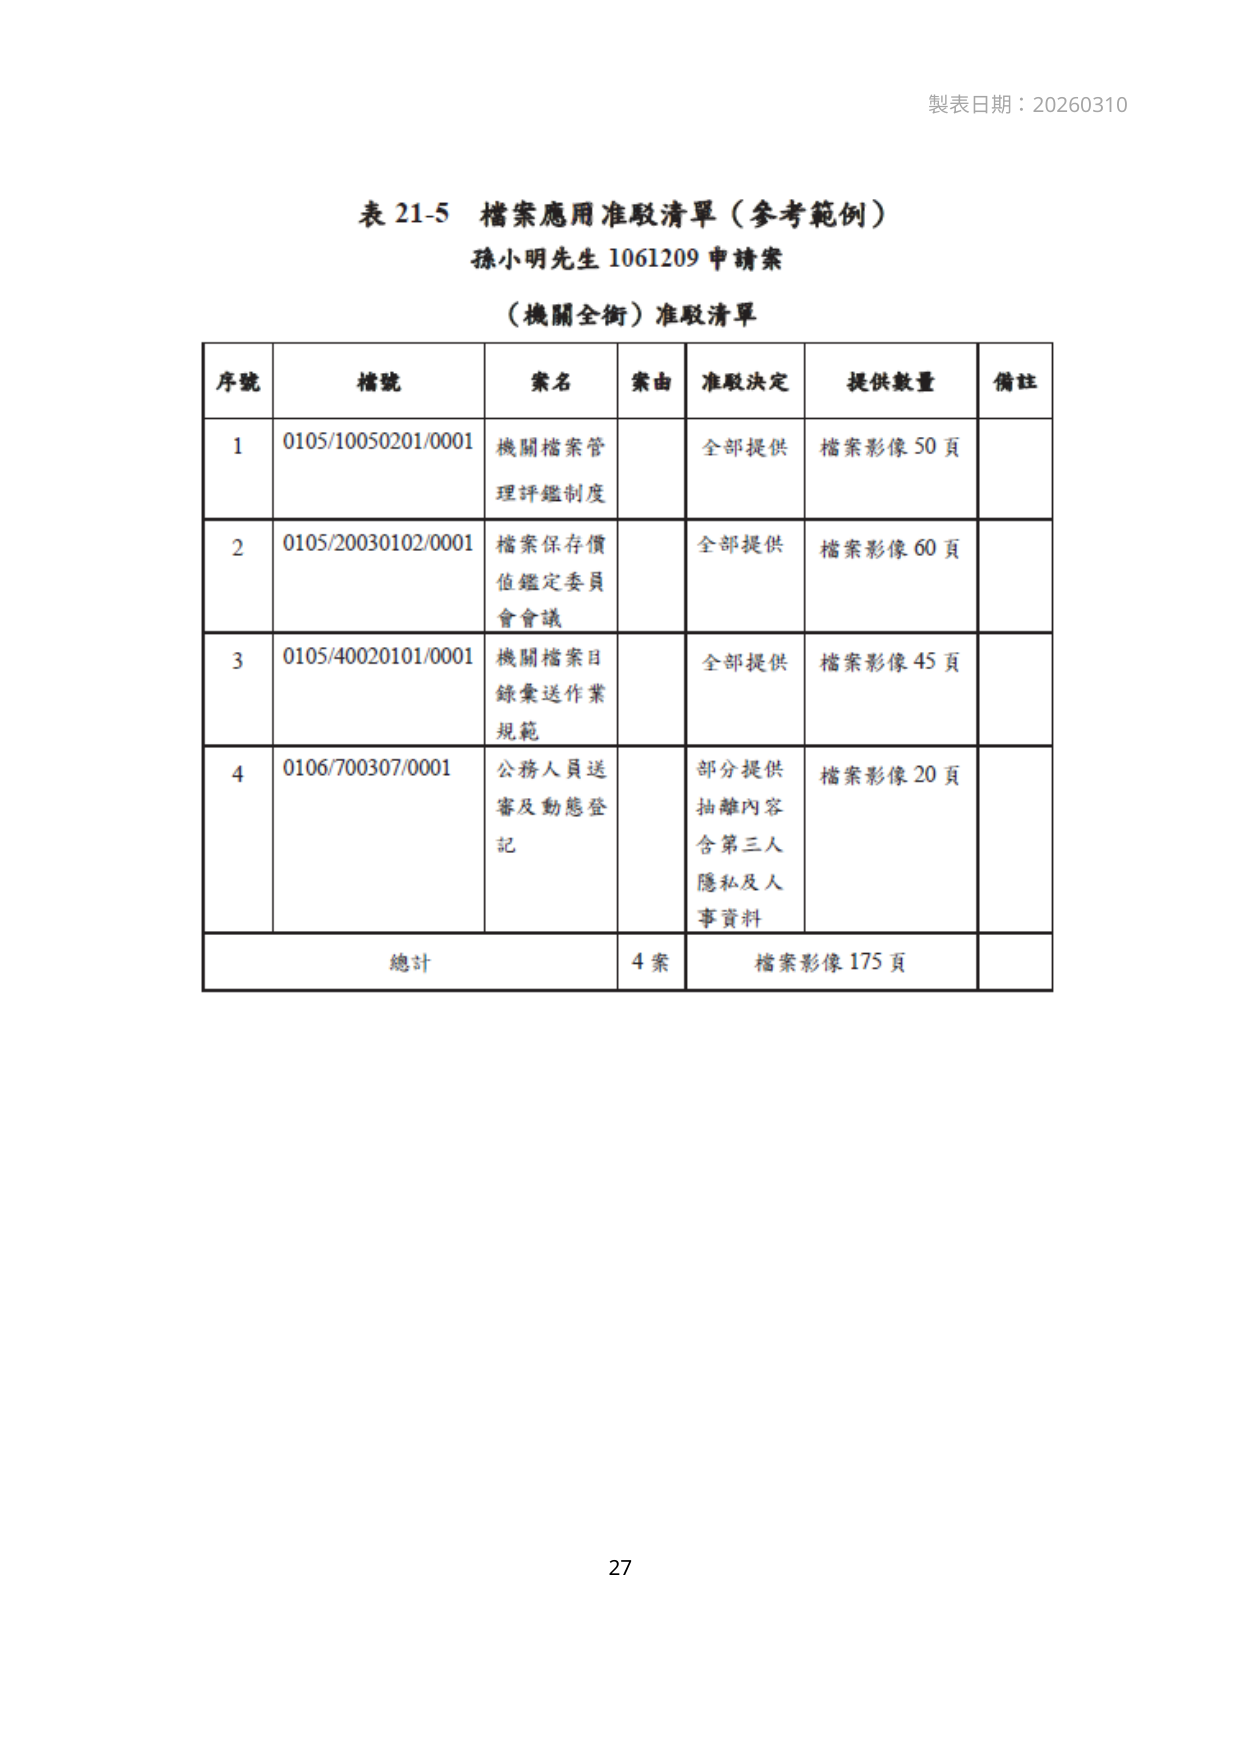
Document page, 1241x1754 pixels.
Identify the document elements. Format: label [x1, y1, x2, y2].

picture [187, 157, 1062, 1020]
